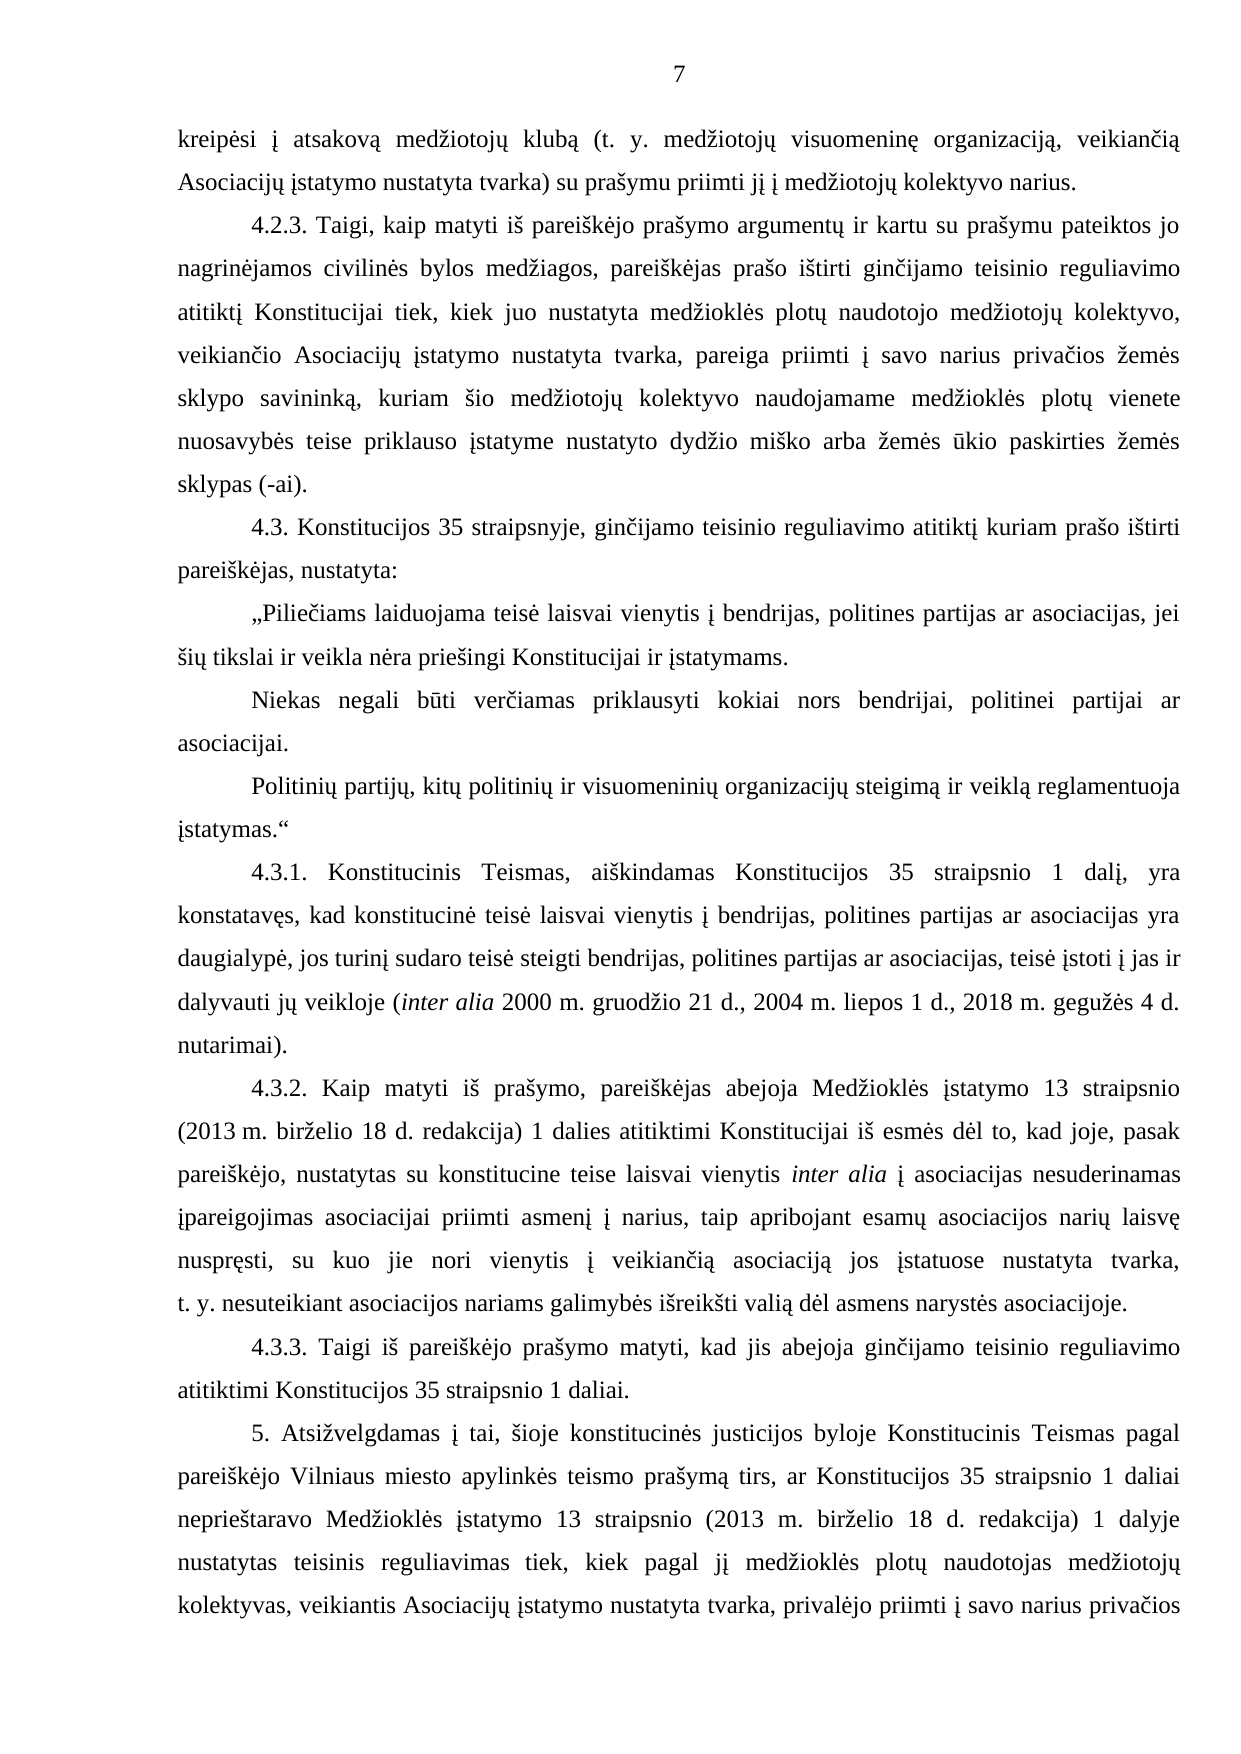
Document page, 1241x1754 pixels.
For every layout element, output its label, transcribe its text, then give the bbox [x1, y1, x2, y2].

text 4.3.1. Konstitucinis Teismas, aiškindamas Konstitucijos 35 straipsnio 1 dalį, yra konstatavęs, kad konstitucinė teisė laisvai vienytis į bendrijas, politines partijas ar asociacijas yra daugialypė, jos turinį sudaro teisė steigti bendrijas, politines partijas ar asociacijas, teisė įstoti į jas ir dalyvauti jų veikloje (inter alia 2000 m. gruodžio 21 d., 2004 m. liepos 1 d., 2018 m. gegužės 4 d. nutarimai). [177, 857, 1181, 1058]
text 4.3.3. Taigi iš pareiškėjo prašymo matyti, kad jis abejoja ginčijamo teisinio reguliavimo atitiktimi Konstitucijos 35 straipsnio 1 daliai. [177, 1332, 1181, 1403]
text „Piliečiams laiduojama teisė laisvai vienytis į bendrijas, politines partijas ar asociacijas, jei šių tikslai ir veikla nėra priešingi Konstitucijai ir įstatymams. [177, 598, 1181, 670]
text 5. Atsižvelgdamas į tai, šioje konstitucinės justicijos byloje Konstitucinis Teismas pagal pareiškėjo Vilniaus miesto apylinkės teismo prašymą tirs, ar Konstitucijos 35 straipsnio 1 daliai neprieštaravo Medžioklės įstatymo 13 straipsnio (2013 m. birželio 18 d. redakcija) 1 dalyje nustatytas teisinis reguliavimas tiek, kiek pagal jį medžioklės plotų naudotojas medžiotojų kolektyvas, veikiantis Asociacijų įstatymo nustatyta tvarka, privalėjo priimti į savo narius privačios [177, 1418, 1181, 1619]
text kreipėsi į atsakovą medžiotojų klubą (t. y. medžiotojų visuomeninę organizaciją, veikiančią Asociacijų įstatymo nustatyta tvarka) su prašymu priimti jį į medžiotojų kolektyvo narius. [177, 124, 1181, 196]
text 4.2.3. Taigi, kaip matyti iš pareiškėjo prašymo argumentų ir kartu su prašymu pateiktos jo nagrinėjamos civilinės bylos medžiagos, pareiškėjas prašo ištirti ginčijamo teisinio reguliavimo atitiktį Konstitucijai tiek, kiek juo nustatyta medžioklės plotų naudotojo medžiotojų kolektyvo, veikiančio Asociacijų įstatymo nustatyta tvarka, pareiga priimti į savo narius privačios žemės sklypo savininką, kuriam šio medžiotojų kolektyvo naudojamame medžioklės plotų vienete nuosavybės teise priklauso įstatyme nustatyto dydžio miško arba žemės ūkio paskirties žemės sklypas (-ai). [177, 210, 1181, 498]
text 4.3.2. Kaip matyti iš prašymo, pareiškėjas abejoja Medžioklės įstatymo 13 straipsnio (2013 m. birželio 18 d. redakcija) 1 dalies atitiktimi Konstitucijai iš esmės dėl to, kad joje, pasak pareiškėjo, nustatytas su konstitucine teise laisvai vienytis inter alia į asociacijas nesuderinamas įpareigojimas asociacijai priimti asmenį į narius, taip apribojant esamų asociacijos narių laisvę nuspręsti, su kuo jie nori vienytis į veikiančią asociaciją jos įstatuose nustatyta tvarka, t. y. nesuteikiant asociacijos nariams galimybės išreikšti valią dėl asmens narystės asociacijoje. [177, 1073, 1181, 1317]
text Niekas negali būti verčiamas priklausyti kokiai nors bendrijai, politinei partijai ar asociacijai. [177, 685, 1181, 757]
text Politinių partijų, kitų politinių ir visuomeninių organizacijų steigimą ir veiklą reglamentuoja įstatymas.“ [177, 771, 1181, 843]
text 4.3. Konstitucijos 35 straipsnyje, ginčijamo teisinio reguliavimo atitiktį kuriam prašo ištirti pareiškėjas, nustatyta: [177, 512, 1181, 584]
